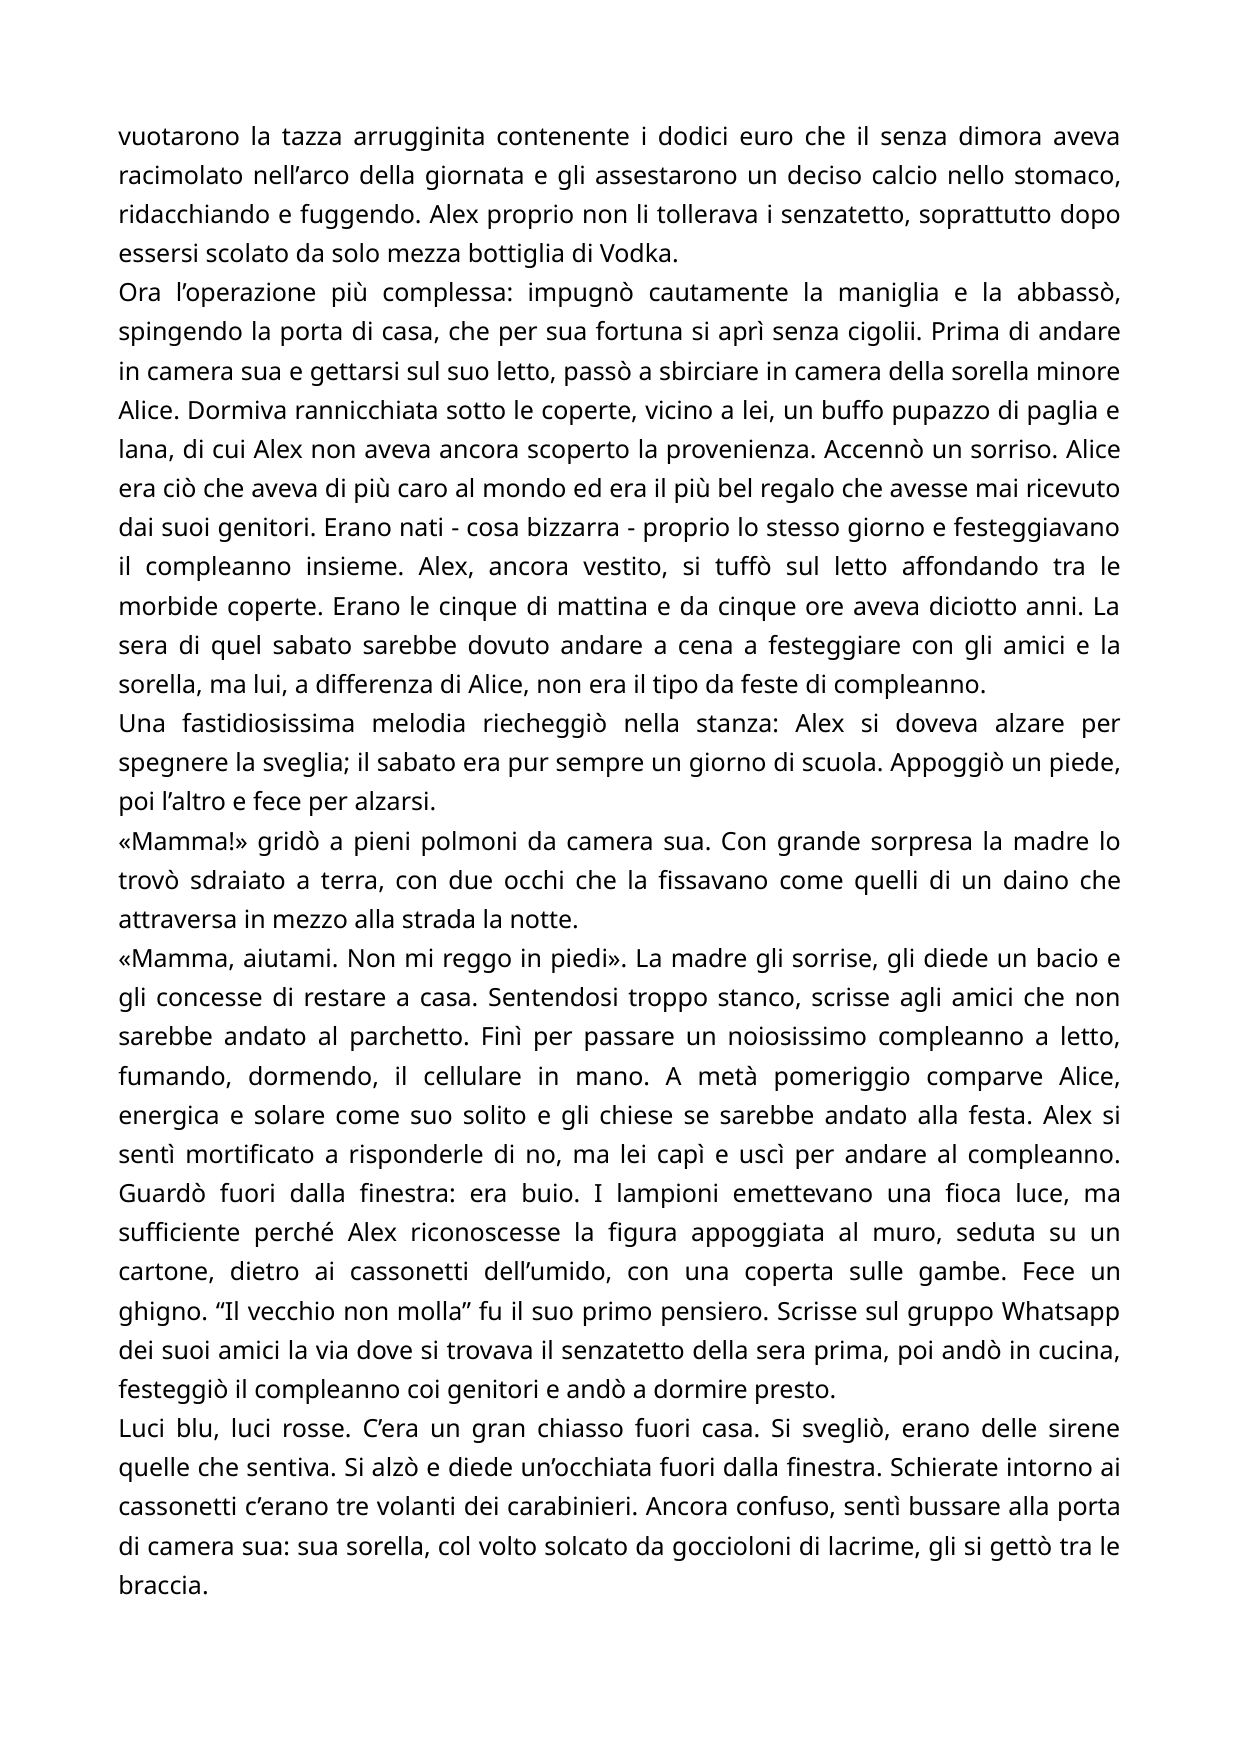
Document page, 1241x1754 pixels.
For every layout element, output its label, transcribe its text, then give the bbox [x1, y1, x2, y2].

text Ora l’operazione più complessa: impugnò cautamente la maniglia e la abbassò, spingendo la porta di casa, che per sua fortuna si aprì senza cigolii. Prima di andare in camera sua e gettarsi sul suo letto, passò a sbirciare in camera della sorella minore Alice. Dormiva rannicchiata sotto le coperte, vicino a lei, un buffo pupazzo di paglia e lana, di cui Alex non aveva ancora scoperto la provenienza. Accennò un sorriso. Alice era ciò che aveva di più caro al mondo ed era il più bel regalo che avesse mai ricevuto dai suoi genitori. Erano nati - cosa bizzarra - proprio lo stesso giorno e festeggiavano il compleanno insieme. Alex, ancora vestito, si tuffò sul letto affondando tra le morbide coperte. Erano le cinque di mattina e da cinque ore aveva diciotto anni. La sera di quel sabato sarebbe dovuto andare a cena a festeggiare con gli amici e la sorella, ma lui, a differenza di Alice, non era il tipo da feste di compleanno. [118, 275, 1122, 701]
text vuotarono la tazza arrugginita contenente i dodici euro che il senza dimora aveva racimolato nell’arco della giornata e gli assestarono un deciso calcio nello stomaco, ridacchiando e fuggendo. Alex proprio non li tollerava i senzatetto, soprattutto dopo essersi scolato da solo mezza bottiglia di Vodka. [118, 118, 1122, 270]
text «Mamma!» gridò a pieni polmoni da camera sua. Con grande sorpresa la madre lo trovò sdraiato a terra, con due occhi che la fissavano come quelli di un daino che attraversa in mezzo alla strada la notte. [118, 823, 1122, 936]
text Una fastidiosissima melodia riecheggiò nella stanza: Alex si doveva alzare per spegnere la sveglia; il sabato era pur sempre un giorno di scuola. Appoggiò un piede, poi l’altro e fece per alzarsi. [118, 706, 1122, 818]
text «Mamma, aiutami. Non mi reggo in piedi». La madre gli sorrise, gli diede un bacio e gli concesse di restare a casa. Sentendosi troppo stanco, scrisse agli amici che non sarebbe andato al parchetto. Finì per passare un noiosissimo compleanno a letto, fumando, dormendo, il cellulare in mano. A metà pomeriggio comparve Alice, energica e solare come suo solito e gli chiese se sarebbe andato alla festa. Alex si sentì mortificato a risponderle di no, ma lei capì e uscì per andare al compleanno. Guardò fuori dalla finestra: era buio. I lampioni emettevano una fioca luce, ma sufficiente perché Alex riconoscesse la figura appoggiata al muro, seduta su un cartone, dietro ai cassonetti dell’umido, con una coperta sulle gambe. Fece un ghigno. “Il vecchio non molla” fu il suo primo pensiero. Scrisse sul gruppo Whatsapp dei suoi amici la via dove si trovava il senzatetto della sera prima, poi andò in cucina, festeggiò il compleanno coi genitori e andò a dormire presto. [118, 941, 1122, 1406]
text Luci blu, luci rosse. C’era un gran chiasso fuori casa. Si svegliò, erano delle sirene quelle che sentiva. Si alzò e diede un’occhiata fuori dalla finestra. Schierate intorno ai cassonetti c’erano tre volanti dei carabinieri. Ancora confuso, sentì bussare alla porta di camera sua: sua sorella, col volto solcato da goccioloni di lacrime, gli si gettò tra le braccia. [118, 1411, 1122, 1601]
